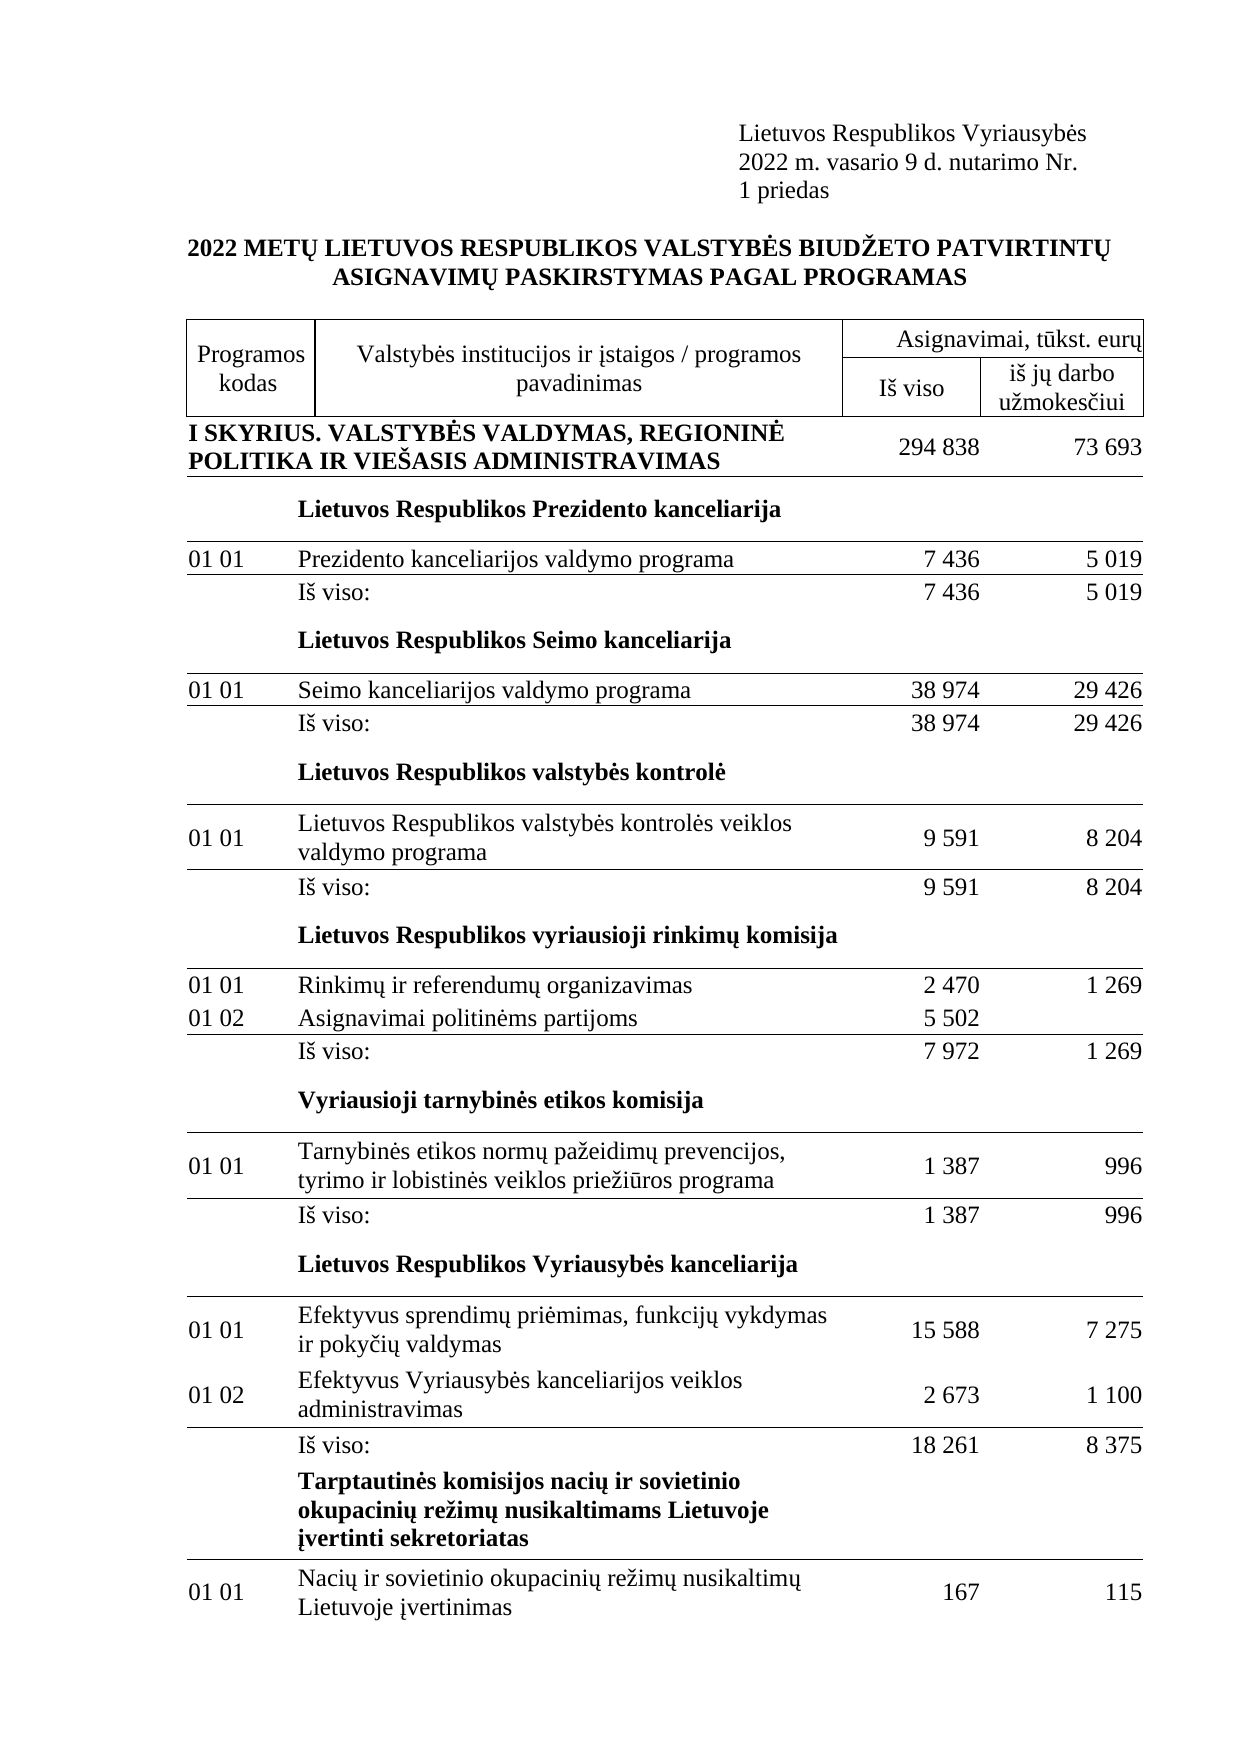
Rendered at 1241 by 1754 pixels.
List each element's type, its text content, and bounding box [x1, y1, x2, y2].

table_cell [187, 1066, 296, 1132]
table_cell [843, 1066, 981, 1132]
table_cell Lietuvos Respublikos Prezidento kanceliarija [296, 477, 843, 541]
table_cell Seimo kanceliarijos valdymo programa [296, 674, 843, 705]
table_cell [187, 1230, 296, 1296]
table_cell 29 426 [981, 674, 1143, 705]
table_cell 9 591 [843, 870, 981, 902]
table_cell 8 375 [981, 1428, 1143, 1460]
table_cell Iš viso: [296, 1199, 843, 1230]
table_cell 18 261 [843, 1428, 981, 1460]
table_cell [187, 902, 296, 968]
table_cell Efektyvus Vyriausybės kanceliarijos veiklos administravimas [296, 1362, 843, 1427]
text 1 priedas [177, 176, 1122, 204]
table_cell [981, 902, 1143, 968]
table_cell [981, 1230, 1143, 1296]
table_cell I SKYRIUS. VALSTYBĖS VALDYMAS, REGIONINĖ POLITIKA IR VIEŠASIS ADMINISTRAVIMAS [187, 417, 843, 476]
table_cell Lietuvos Respublikos valstybės kontrolės veiklos valdymo programa [296, 805, 843, 869]
table_cell Prezidento kanceliarijos valdymo programa [296, 542, 843, 574]
table_cell 01 02 [187, 1001, 296, 1033]
table_cell 29 426 [981, 706, 1143, 738]
table_cell 1 387 [843, 1199, 981, 1230]
table_cell [981, 1066, 1143, 1132]
table_cell [187, 1460, 296, 1558]
table_cell Tarnybinės etikos normų pažeidimų prevencijos, tyrimo ir lobistinės veiklos priežiūros programa [296, 1133, 843, 1197]
table_cell [843, 738, 981, 804]
table_cell 1 269 [981, 1035, 1143, 1066]
table_cell 7 972 [843, 1035, 981, 1066]
table_cell [187, 477, 296, 541]
table_cell Iš viso: [296, 706, 843, 738]
table_cell 01 01 [187, 674, 296, 705]
table_cell 7 436 [843, 575, 981, 607]
table_cell 5 502 [843, 1001, 981, 1033]
table_cell [843, 1230, 981, 1296]
table_cell [981, 607, 1143, 672]
table_cell 01 01 [187, 805, 296, 869]
table_cell Iš viso: [296, 1428, 843, 1460]
table_cell 15 588 [843, 1297, 981, 1362]
table_cell 167 [843, 1560, 981, 1624]
table_cell [843, 607, 981, 672]
text 2022 METŲ LIETUVOS RESPUBLIKOS VALSTYBĖS BIUDŽETO PATVIRTINTŲ ASIGNAVIMŲ PASKIRSTYMAS PAGAL PROGRAMAS [177, 233, 1122, 291]
table_cell [981, 1001, 1143, 1033]
table_cell 8 204 [981, 805, 1143, 869]
table_cell 01 01 [187, 969, 296, 1001]
table_cell 01 01 [187, 542, 296, 574]
table_cell 996 [981, 1133, 1143, 1197]
table_cell [843, 1460, 981, 1558]
table_cell Iš viso: [296, 1035, 843, 1066]
table_cell [981, 1460, 1143, 1558]
table_header Asignavimai, tūkst. eurų [843, 320, 1143, 357]
table_cell 38 974 [843, 674, 981, 705]
table_cell [187, 1035, 296, 1066]
table_cell 1 387 [843, 1133, 981, 1197]
table_cell 73 693 [981, 417, 1143, 476]
table_cell 8 204 [981, 870, 1143, 902]
table_cell 115 [981, 1560, 1143, 1624]
table_cell [187, 575, 296, 607]
table_cell Nacių ir sovietinio okupacinių režimų nusikaltimų Lietuvoje įvertinimas [296, 1560, 843, 1624]
table_cell Vyriausioji tarnybinės etikos komisija [296, 1066, 843, 1132]
table_cell Rinkimų ir referendumų organizavimas [296, 969, 843, 1001]
table_cell 01 02 [187, 1362, 296, 1427]
table_cell 01 01 [187, 1133, 296, 1197]
table_cell Lietuvos Respublikos Vyriausybės kanceliarija [296, 1230, 843, 1296]
table_cell [187, 870, 296, 902]
table_cell Efektyvus sprendimų priėmimas, funkcijų vykdymas ir pokyčių valdymas [296, 1297, 843, 1362]
table_cell iš jų darbo užmokesčiui [981, 358, 1143, 416]
table_cell [187, 706, 296, 738]
table_cell Iš viso [843, 358, 980, 416]
table_cell [843, 902, 981, 968]
text 2022 m. vasario 9 d. nutarimo Nr. [177, 147, 1122, 176]
table_cell [187, 738, 296, 804]
table_cell 1 269 [981, 969, 1143, 1001]
table_cell 9 591 [843, 805, 981, 869]
table_cell 996 [981, 1199, 1143, 1230]
table_cell 01 01 [187, 1560, 296, 1624]
table_cell 2 470 [843, 969, 981, 1001]
table_cell 294 838 [843, 417, 981, 476]
table_cell 7 275 [981, 1297, 1143, 1362]
table_cell 5 019 [981, 542, 1143, 574]
table_cell 01 01 [187, 1297, 296, 1362]
table_cell Iš viso: [296, 870, 843, 902]
table_cell 2 673 [843, 1362, 981, 1427]
table_cell 1 100 [981, 1362, 1143, 1427]
table_cell Lietuvos Respublikos vyriausioji rinkimų komisija [296, 902, 843, 968]
table_cell [981, 738, 1143, 804]
table_cell 7 436 [843, 542, 981, 574]
table_cell [981, 477, 1143, 541]
table_cell Lietuvos Respublikos Seimo kanceliarija [296, 607, 843, 672]
table_cell [187, 1428, 296, 1460]
table_cell Tarptautinės komisijos nacių ir sovietinio okupacinių režimų nusikaltimams Lietuvoje įvertinti sekretoriatas [296, 1460, 843, 1558]
table_cell Lietuvos Respublikos valstybės kontrolė [296, 738, 843, 804]
table_header Valstybės institucijos ir įstaigos / programos pavadinimas [316, 320, 842, 416]
table_cell [187, 1199, 296, 1230]
table_cell [187, 607, 296, 672]
table_cell Iš viso: [296, 575, 843, 607]
table_cell 5 019 [981, 575, 1143, 607]
table_header Programos kodas [187, 320, 314, 416]
table_cell 38 974 [843, 706, 981, 738]
table_cell Asignavimai politinėms partijoms [296, 1001, 843, 1033]
table_cell [843, 477, 981, 541]
text Lietuvos Respublikos Vyriausybės [177, 118, 1122, 147]
